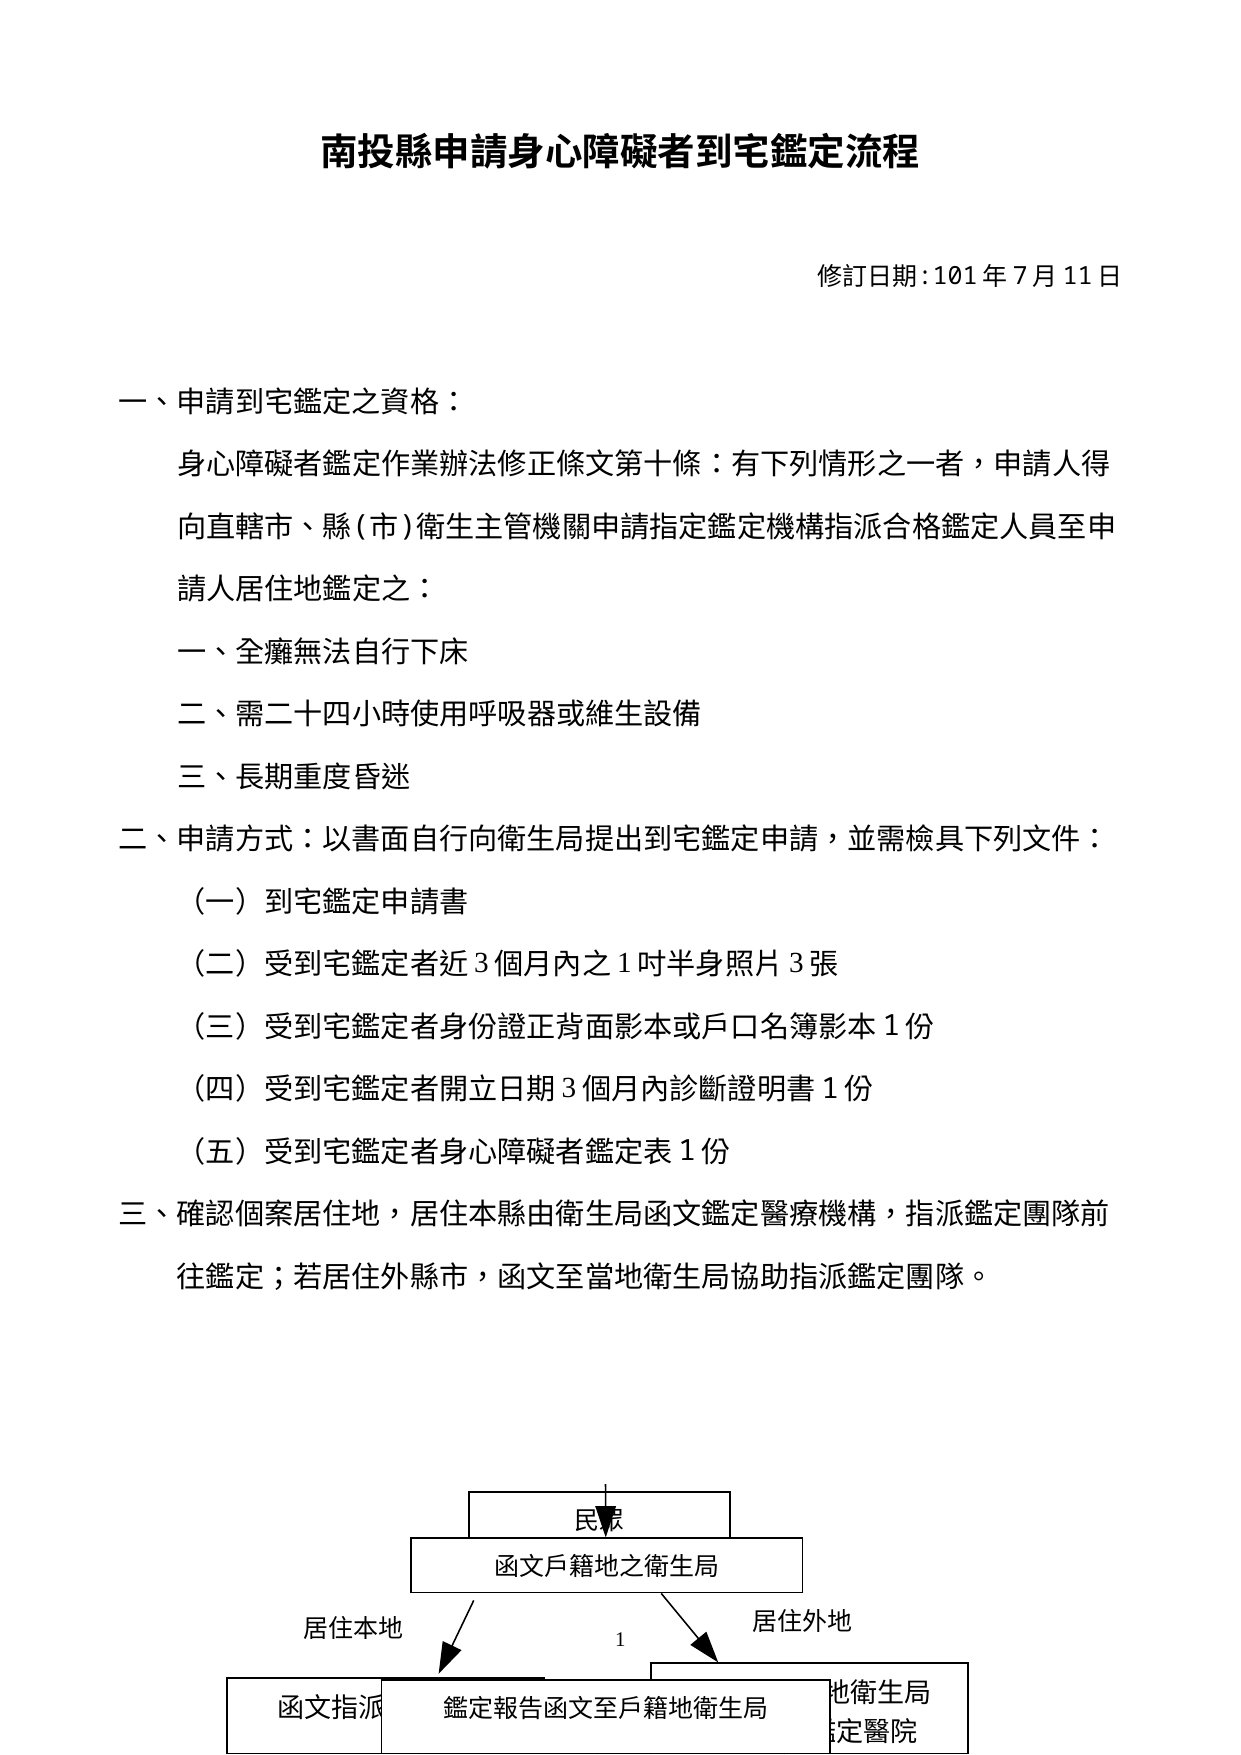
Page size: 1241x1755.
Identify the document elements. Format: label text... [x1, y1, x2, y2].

text 請人居住地鑑定之： [177, 545, 1122, 608]
text 協助指派鑑定醫院 [831, 1710, 952, 1745]
text （四）受到宅鑑定者開立日期3個月內診斷證明書1份 [118, 1045, 1122, 1108]
text 一、全癱無法自行下床 [177, 608, 1122, 670]
text 向直轄市、縣(市)衛生主管機關申請指定鑑定機構指派合格鑑定人員至申 [177, 483, 1122, 545]
text 居住本地 [304, 1608, 424, 1644]
text 函文戶籍地之衛生局 [427, 1546, 787, 1583]
text 修訂日期:101年7月11日 [368, 233, 1122, 295]
text 居住外地 [752, 1601, 872, 1637]
text 函文至居住地衛生局 [667, 1671, 952, 1710]
text 三、長期重度昏迷 [177, 733, 1122, 795]
text （五）受到宅鑑定者身心障礙者鑑定表1份 [118, 1108, 1122, 1170]
text 一、申請到宅鑑定之資格： [118, 358, 1122, 420]
text 鑑定報告函文至戶籍地衛生局 [397, 1688, 814, 1724]
text 民眾 [485, 1500, 604, 1536]
text （二）受到宅鑑定者近3個月內之1吋半身照片3張 [118, 920, 1122, 983]
text 二、需二十四小時使用呼吸器或維生設備 [177, 670, 1122, 733]
text 三、確認個案居住地，居住本縣由衛生局函文鑑定醫療機構，指派鑑定團隊前往鑑定；若居住外縣市，函文至當地衛生局協助指派鑑定團隊。 [118, 1170, 1122, 1295]
text 身心障礙者鑑定作業辦法修正條文第十條：有下列情形之一者，申請人得 [177, 420, 1122, 483]
text 南投縣申請身心障礙者到宅鑑定流程 [118, 108, 1122, 170]
text （一）到宅鑑定申請書 [118, 858, 1122, 920]
text 民眾 [607, 1500, 714, 1536]
text 二、申請方式：以書面自行向衛生局提出到宅鑑定申請，並需檢具下列文件： [118, 795, 1122, 858]
text （三）受到宅鑑定者身份證正背面影本或戶口名簿影本1份 [118, 983, 1122, 1045]
text 函文指派鑑定醫院 [242, 1686, 381, 1725]
